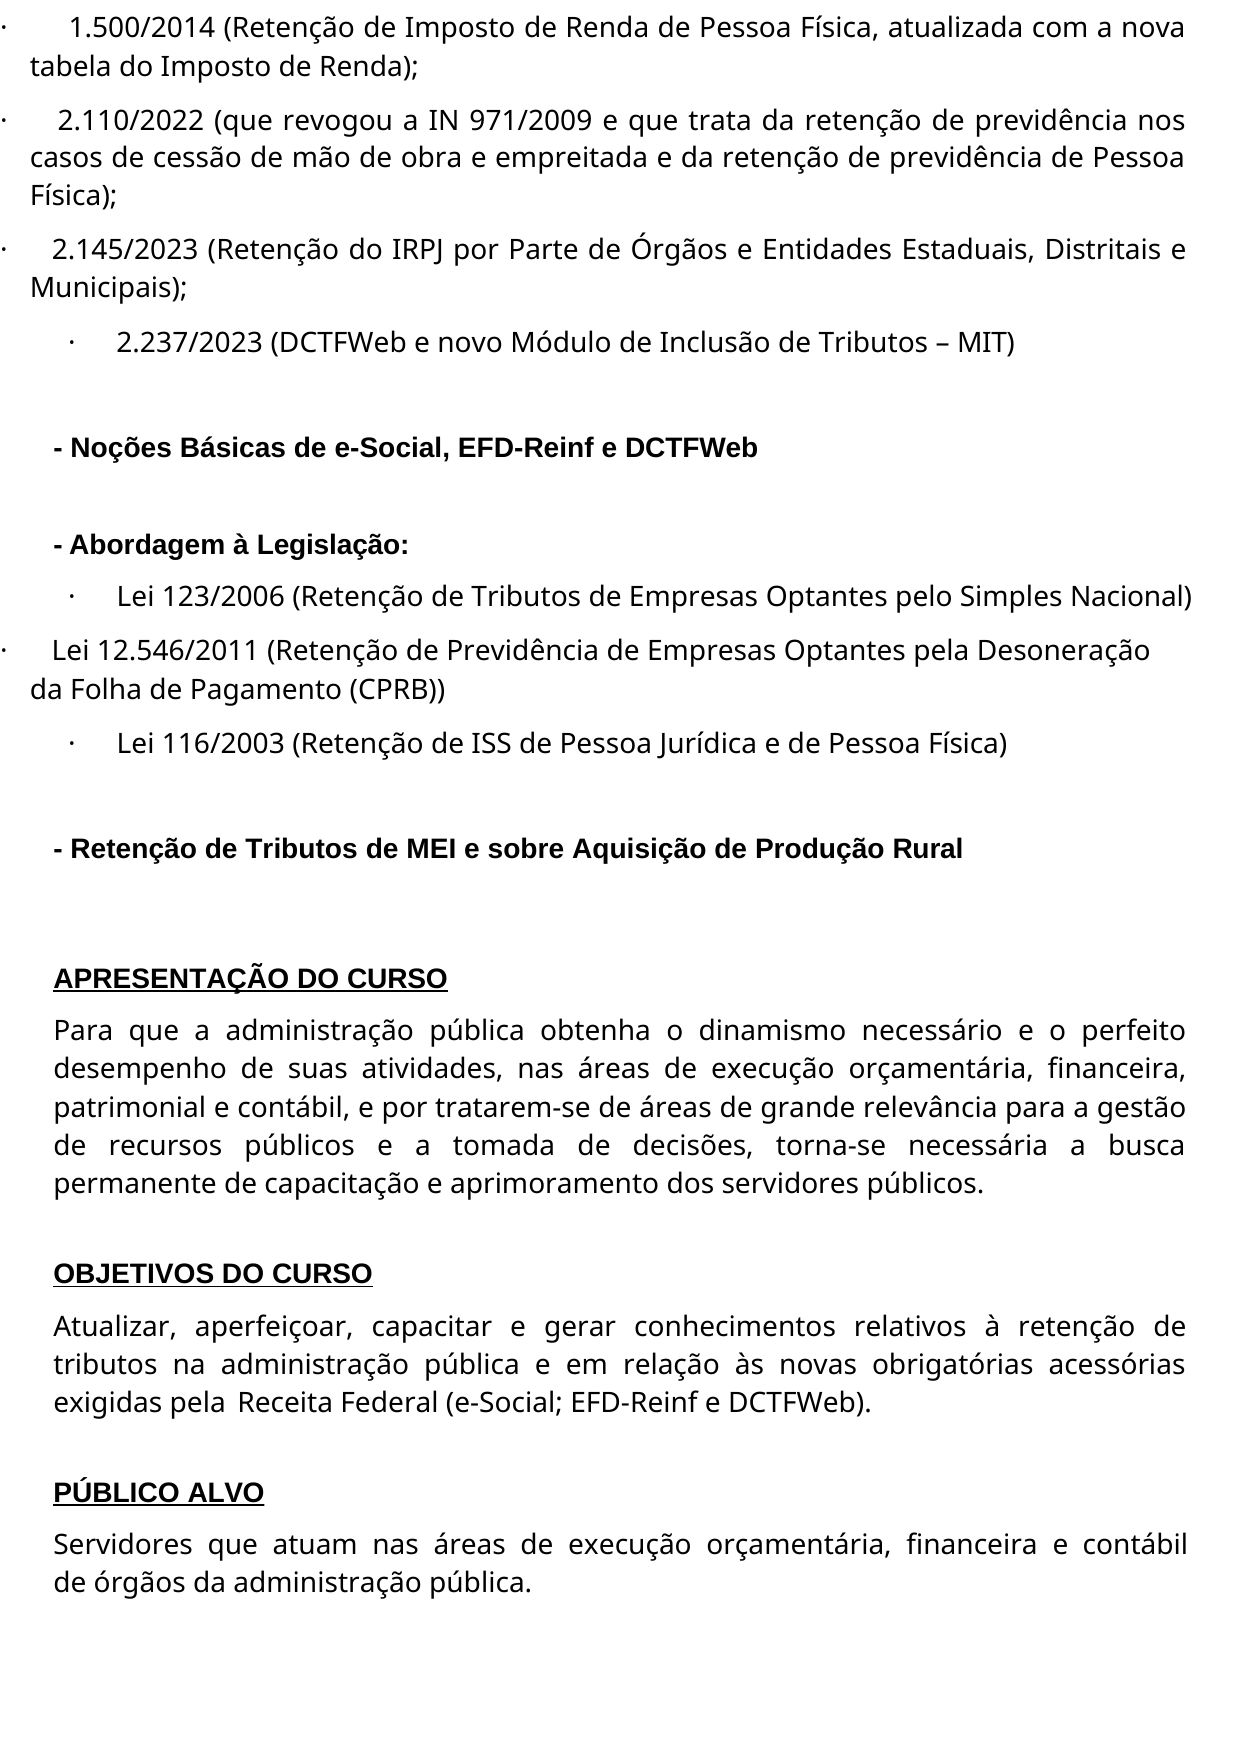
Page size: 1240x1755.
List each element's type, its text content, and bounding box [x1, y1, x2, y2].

list 2.237/2023 (DCTFWeb e novo Módulo de Inclusão de Tributos – MIT) [68, 322, 1195, 360]
list Lei 116/2003 (Retenção de ISS de Pessoa Jurídica e de Pessoa Física) [68, 723, 1195, 762]
list Lei 12.546/2011 (Retenção de Previdência de Empresas Optantes pela Desoneração da Folha de Pagamento (CPRB)) [0, 631, 1188, 707]
list 2.110/2022 (que revogou a IN 971/2009 e que trata da retenção de previdência nos casos de cessão de mão de obra e empreitada e da retenção de previdência de Pessoa Física); [0, 100, 1188, 213]
list 2.145/2023 (Retenção do IRPJ por Parte de Órgãos e Entidades Estaduais, Distritais e Municipais); [0, 229, 1188, 306]
list Retenção de Tributos de MEI e sobre Aquisição de Produção Rural [53, 832, 1195, 864]
subtitle OBJETIVOS DO CURSO [53, 1257, 1195, 1290]
subtitle APRESENTAÇÃO DO CURSO [53, 962, 1195, 994]
text Para que a administração pública obtenha o dinamismo necessário e o perfeito desempenho de suas atividades, nas áreas de execução orçamentária, financeira, patrimonial e contábil, e por tratarem-se de áreas de grande relevância para a gestão de recursos públicos e a tomada de decisões, torna-se necessária a busca permanente de capacitação e aprimoramento dos servidores públicos. [53, 1011, 1188, 1202]
subtitle PÚBLICO ALVO [53, 1476, 1195, 1508]
text Servidores que atuam nas áreas de execução orçamentária, financeira e contábil de órgãos da administração pública. [53, 1524, 1195, 1601]
list Abordagem à Legislação: [53, 528, 1195, 560]
list Noções Básicas de e-Social, EFD-Reinf e DCTFWeb [53, 431, 1195, 463]
text Atualizar, aperfeiçoar, capacitar e gerar conhecimentos relativos à retenção de tributos na administração pública e em relação às novas obrigatórias acessórias exigidas pela Receita Federal (e-Social; EFD-Reinf e DCTFWeb). [53, 1306, 1188, 1421]
list 1.500/2014 (Retenção de Imposto de Renda de Pessoa Física, atualizada com a nova tabela do Imposto de Renda); [0, 8, 1188, 84]
list Lei 123/2006 (Retenção de Tributos de Empresas Optantes pelo Simples Nacional) [68, 576, 1195, 614]
